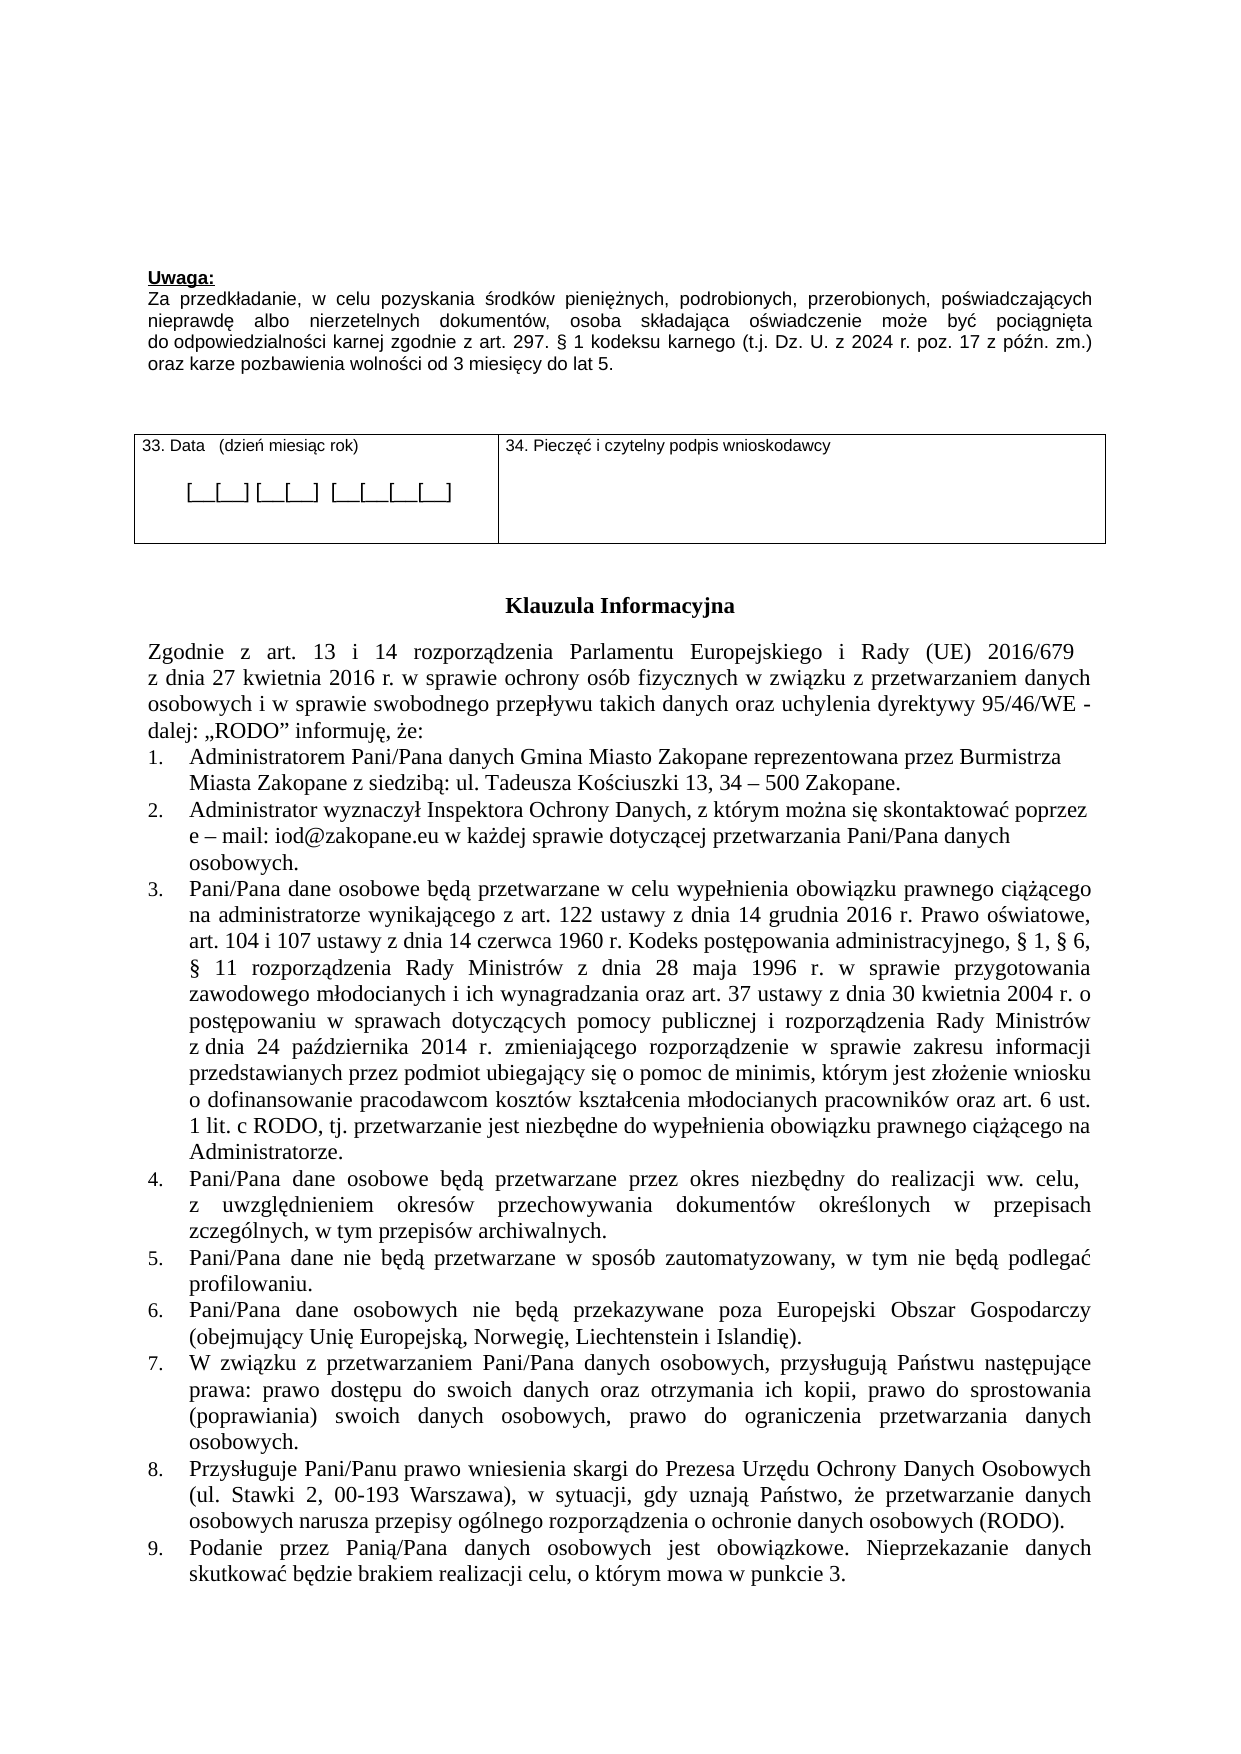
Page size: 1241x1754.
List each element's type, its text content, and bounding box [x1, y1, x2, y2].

table_header 34. Pieczęć i czytelny podpis wnioskodawcy [499, 435, 1105, 543]
text Za przedkładanie, w celu pozyskania środków pieniężnych, podrobionych, przerobionych, poświadczających nieprawdę albo nierzetelnych dokumentów, osoba składająca oświadczenie może być pociągnięta do odpowiedzialności karnej zgodnie z art. 297. § 1 kodeksu karnego (t.j. Dz. U. z 2024 r. poz. 17 z późn. zm.) oraz karze pozbawienia wolności od 3 miesięcy do lat 5. [148, 288, 1093, 374]
list Pani/Pana dane nie będą przetwarzane w sposób zautomatyzowany, w tym nie będą podlegać profilowaniu. [148, 1244, 1093, 1297]
list Przysługuje Pani/Panu prawo wniesienia skargi do Prezesa Urzędu Ochrony Danych Osobowych (ul. Stawki 2, 00-193 Warszawa), w sytuacji, gdy uznają Państwo, że przetwarzanie danych osobowych narusza przepisy ogólnego rozporządzenia o ochronie danych osobowych (RODO). [148, 1455, 1093, 1534]
list W związku z przetwarzaniem Pani/Pana danych osobowych, przysługują Państwu następujące prawa: prawo dostępu do swoich danych oraz otrzymania ich kopii, prawo do sprostowania (poprawiania) swoich danych osobowych, prawo do ograniczenia przetwarzania danych osobowych. [148, 1349, 1093, 1455]
list Pani/Pana dane osobowych nie będą przekazywane poza Europejski Obszar Gospodarczy (obejmujący Unię Europejską, Norwegię, Liechtenstein i Islandię). [148, 1297, 1093, 1349]
text Zgodnie z art. 13 i 14 rozporządzenia Parlamentu Europejskiego i Rady (UE) 2016/679 z dnia 27 kwietnia 2016 r. w sprawie ochrony osób fizycznych w związku z przetwarzaniem danych osobowych i w sprawie swobodnego przepływu takich danych oraz uchylenia dyrektywy 95/46/WE - dalej: „RODO” informuję, że: [148, 638, 1093, 743]
list Pani/Pana dane osobowe będą przetwarzane przez okres niezbędny do realizacji ww. celu, z uwzględnieniem okresów przechowywania dokumentów określonych w przepisach zczególnych, w tym przepisów archiwalnych. [148, 1165, 1093, 1244]
list Administrator wyznaczył Inspektora Ochrony Danych, z którym można się skontaktować poprzez e – mail: iod@zakopane.eu w każdej sprawie dotyczącej przetwarzania Pani/Pana danych osobowych. [148, 796, 1093, 875]
text Uwaga: [88, 267, 1093, 288]
list Administratorem Pani/Pana danych Gmina Miasto Zakopane reprezentowana przez Burmistrza Miasta Zakopane z siedzibą: ul. Tadeusza Kościuszki 13, 34 – 500 Zakopane. [148, 743, 1093, 796]
table_header 33. Data (dzień miesiąc rok) [__[__] [__[__] [__[__[__[__] [135, 435, 498, 543]
list Pani/Pana dane osobowe będą przetwarzane w celu wypełnienia obowiązku prawnego ciążącego na administratorze wynikającego z art. 122 ustawy z dnia 14 grudnia 2016 r. Prawo oświatowe, art. 104 i 107 ustawy z dnia 14 czerwca 1960 r. Kodeks postępowania administracyjnego, § 1, § 6, § 11 rozporządzenia Rady Ministrów z dnia 28 maja 1996 r. w sprawie przygotowania zawodowego młodocianych i ich wynagradzania oraz art. 37 ustawy z dnia 30 kwietnia 2004 r. o postępowaniu w sprawach dotyczących pomocy publicznej i rozporządzenia Rady Ministrów z dnia 24 października 2014 r. zmieniającego rozporządzenie w sprawie zakresu informacji przedstawianych przez podmiot ubiegający się o pomoc de minimis, którym jest złożenie wniosku o dofinansowanie pracodawcom kosztów kształcenia młodocianych pracowników oraz art. 6 ust. 1 lit. c RODO, tj. przetwarzanie jest niezbędne do wypełnienia obowiązku prawnego ciążącego na Administratorze. [148, 875, 1093, 1165]
list Podanie przez Panią/Pana danych osobowych jest obowiązkowe. Nieprzekazanie danych skutkować będzie brakiem realizacji celu, o którym mowa w punkcie 3. [148, 1534, 1093, 1586]
text Klauzula Informacyjna [148, 592, 1093, 618]
